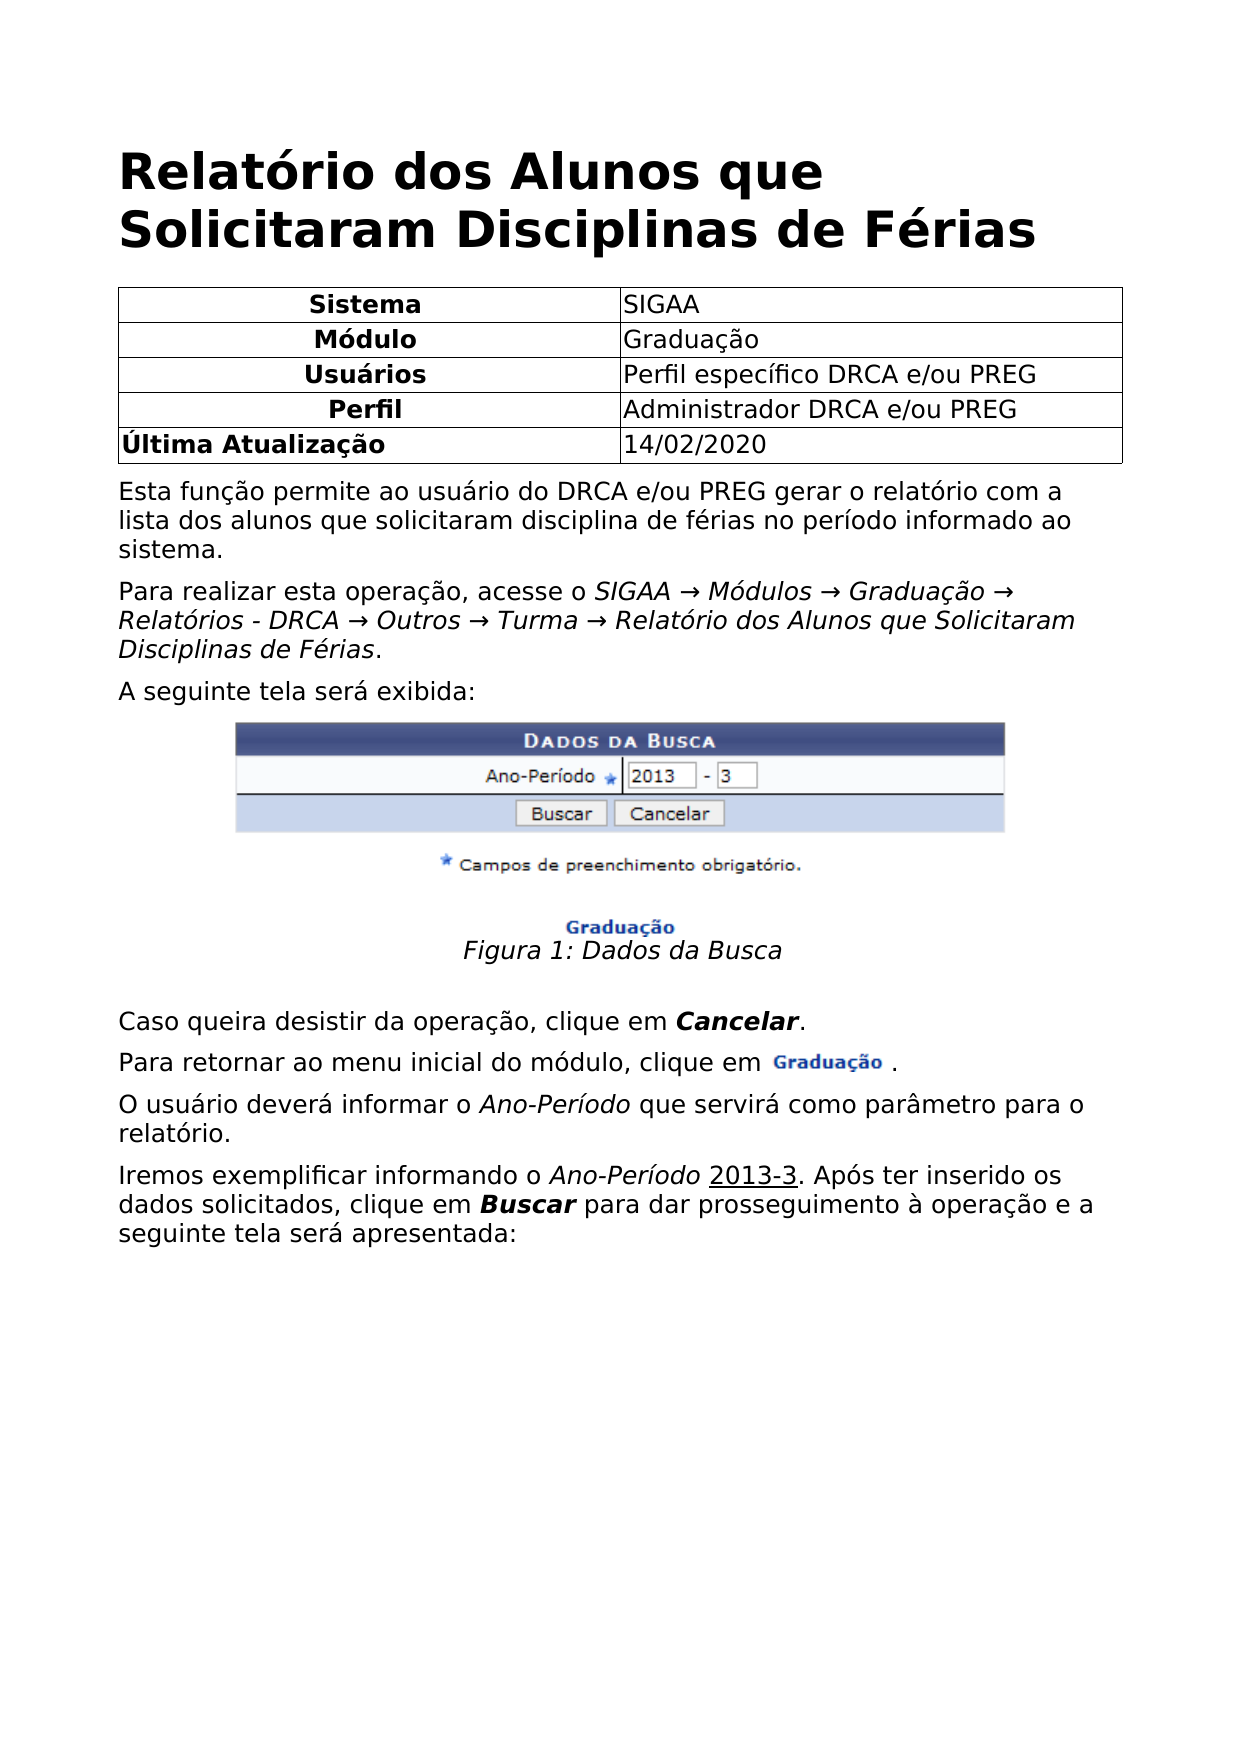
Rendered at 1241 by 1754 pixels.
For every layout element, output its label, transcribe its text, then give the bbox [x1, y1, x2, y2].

picture [231, 718, 1010, 937]
text Iremos exemplificar informando o Ano-Período 2013-3. Após ter inserido os dados solicitados, clique em Buscar para dar prosseguimento à operação e a seguinte tela será apresentada: [118, 1161, 1122, 1249]
text Para realizar esta operação, acesse o SIGAA → Módulos → Graduação → Relatórios - DRCA → Outros → Turma → Relatório dos Alunos que Solicitaram Disciplinas de Férias. [118, 577, 1122, 665]
table_cell Usuários [119, 358, 620, 392]
text Para retornar ao menu inicial do módulo, clique em . [118, 1049, 1122, 1078]
table_cell Última Atualização [119, 428, 620, 462]
text Esta função permite ao usuário do DRCA e/ou PREG gerar o relatório com a lista dos alunos que solicitaram disciplina de férias no período informado ao sistema. [118, 477, 1122, 565]
picture [770, 1051, 883, 1072]
table_header SIGAA [621, 288, 1122, 322]
table_cell Módulo [119, 323, 620, 357]
table_cell Perfil [119, 393, 620, 427]
text O usuário deverá informar o Ano-Período que servirá como parâmetro para o relatório. [118, 1090, 1122, 1149]
table_header Sistema [119, 288, 620, 322]
text Caso queira desistir da operação, clique em Cancelar. [118, 1007, 1122, 1036]
text Figura 1: Dados da Busca [231, 937, 1009, 965]
subtitle Relatório dos Alunos que Solicitaram Disciplinas de Férias [118, 143, 1122, 259]
text A seguinte tela será exibida: [118, 677, 1122, 706]
table_cell Graduação [621, 323, 1122, 357]
table_cell Perfil específico DRCA e/ou PREG [621, 358, 1122, 392]
table_cell Administrador DRCA e/ou PREG [621, 393, 1122, 427]
table_cell 14/02/2020 [621, 428, 1122, 462]
